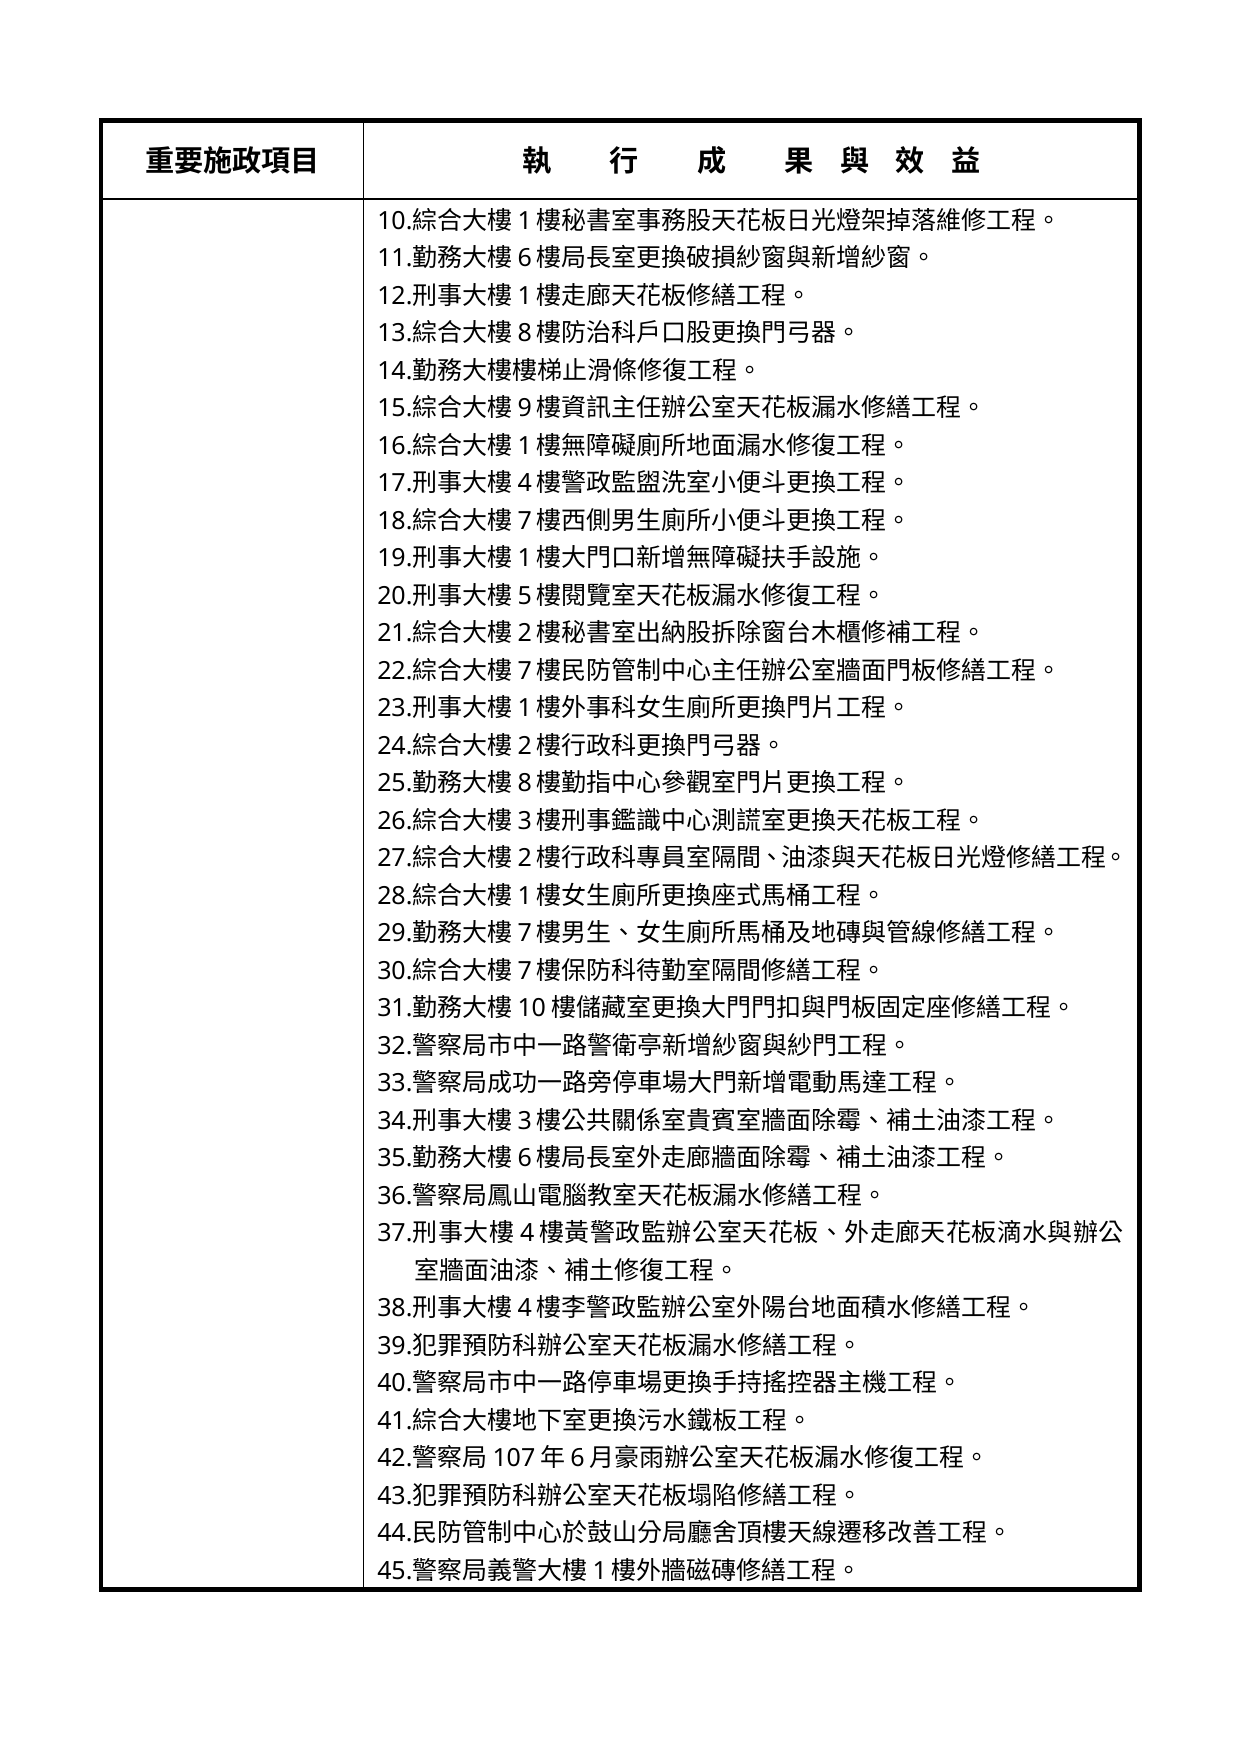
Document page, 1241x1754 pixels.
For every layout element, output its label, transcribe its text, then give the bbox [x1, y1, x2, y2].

table_cell 10.綜合大樓1樓秘書室事務股天花板日光燈架掉落維修工程。 11.勤務大樓6樓局長室更換破損紗窗與新增紗窗。 12.刑事大樓1樓走廊天花板修繕工程。 13.綜合大樓8樓防治科戶口股更換門弓器。 14.勤務大樓樓梯止滑條修復工程。 15.綜合大樓9樓資訊主任辦公室天花板漏水修繕工程。 16.綜合大樓1樓無障礙廁所地面漏水修復工程。 17.刑事大樓4樓警政監盥洗室小便斗更換工程。 18.綜合大樓7樓西側男生廁所小便斗更換工程。 19.刑事大樓1樓大門口新增無障礙扶手設施。 20.刑事大樓5樓閱覽室天花板漏水修復工程。 21.綜合大樓2樓秘書室出納股拆除窗台木櫃修補工程。 22.綜合大樓7樓民防管制中心主任辦公室牆面門板修繕工程。 23.刑事大樓1樓外事科女生廁所更換門片工程。 24.綜合大樓2樓行政科更換門弓器。 25.勤務大樓8樓勤指中心參觀室門片更換工程。 26.綜合大樓3樓刑事鑑識中心測謊室更換天花板工程。 27.綜合大樓2樓行政科專員室隔間、油漆與天花板日光燈修繕工程。 28.綜合大樓1樓女生廁所更換座式馬桶工程。 29.勤務大樓7樓男生、女生廁所馬桶及地磚與管線修繕工程。 30.綜合大樓7樓保防科待勤室隔間修繕工程。 31.勤務大樓10樓儲藏室更換大門門扣與門板固定座修繕工程。 32.警察局市中一路警衛亭新增紗窗與紗門工程。 33.警察局成功一路旁停車場大門新增電動馬達工程。 34.刑事大樓3樓公共關係室貴賓室牆面除霉、補土油漆工程。 35.勤務大樓6樓局長室外走廊牆面除霉、補土油漆工程。 36.警察局鳳山電腦教室天花板漏水修繕工程。 37.刑事大樓4樓黃警政監辦公室天花板、外走廊天花板滴水與辦公室牆面油漆、補土修復工程。 38.刑事大樓4樓李警政監辦公室外陽台地面積水修繕工程。 39.犯罪預防科辦公室天花板漏水修繕工程。 40.警察局市中一路停車場更換手持搖控器主機工程。 41.綜合大樓地下室更換污水鐵板工程。 42.警察局107年6月豪雨辦公室天花板漏水修復工程。 43.犯罪預防科辦公室天花板塌陷修繕工程。 44.民防管制中心於鼓山分局廳舍頂樓天線遷移改善工程。 45.警察局義警大樓1樓外牆磁磚修繕工程。 [364, 200, 1137, 1587]
table_header 重要施政項目 [103, 123, 363, 198]
table_cell [103, 200, 363, 1587]
table_header 執 行 成 果 與 效 益 [364, 123, 1137, 198]
